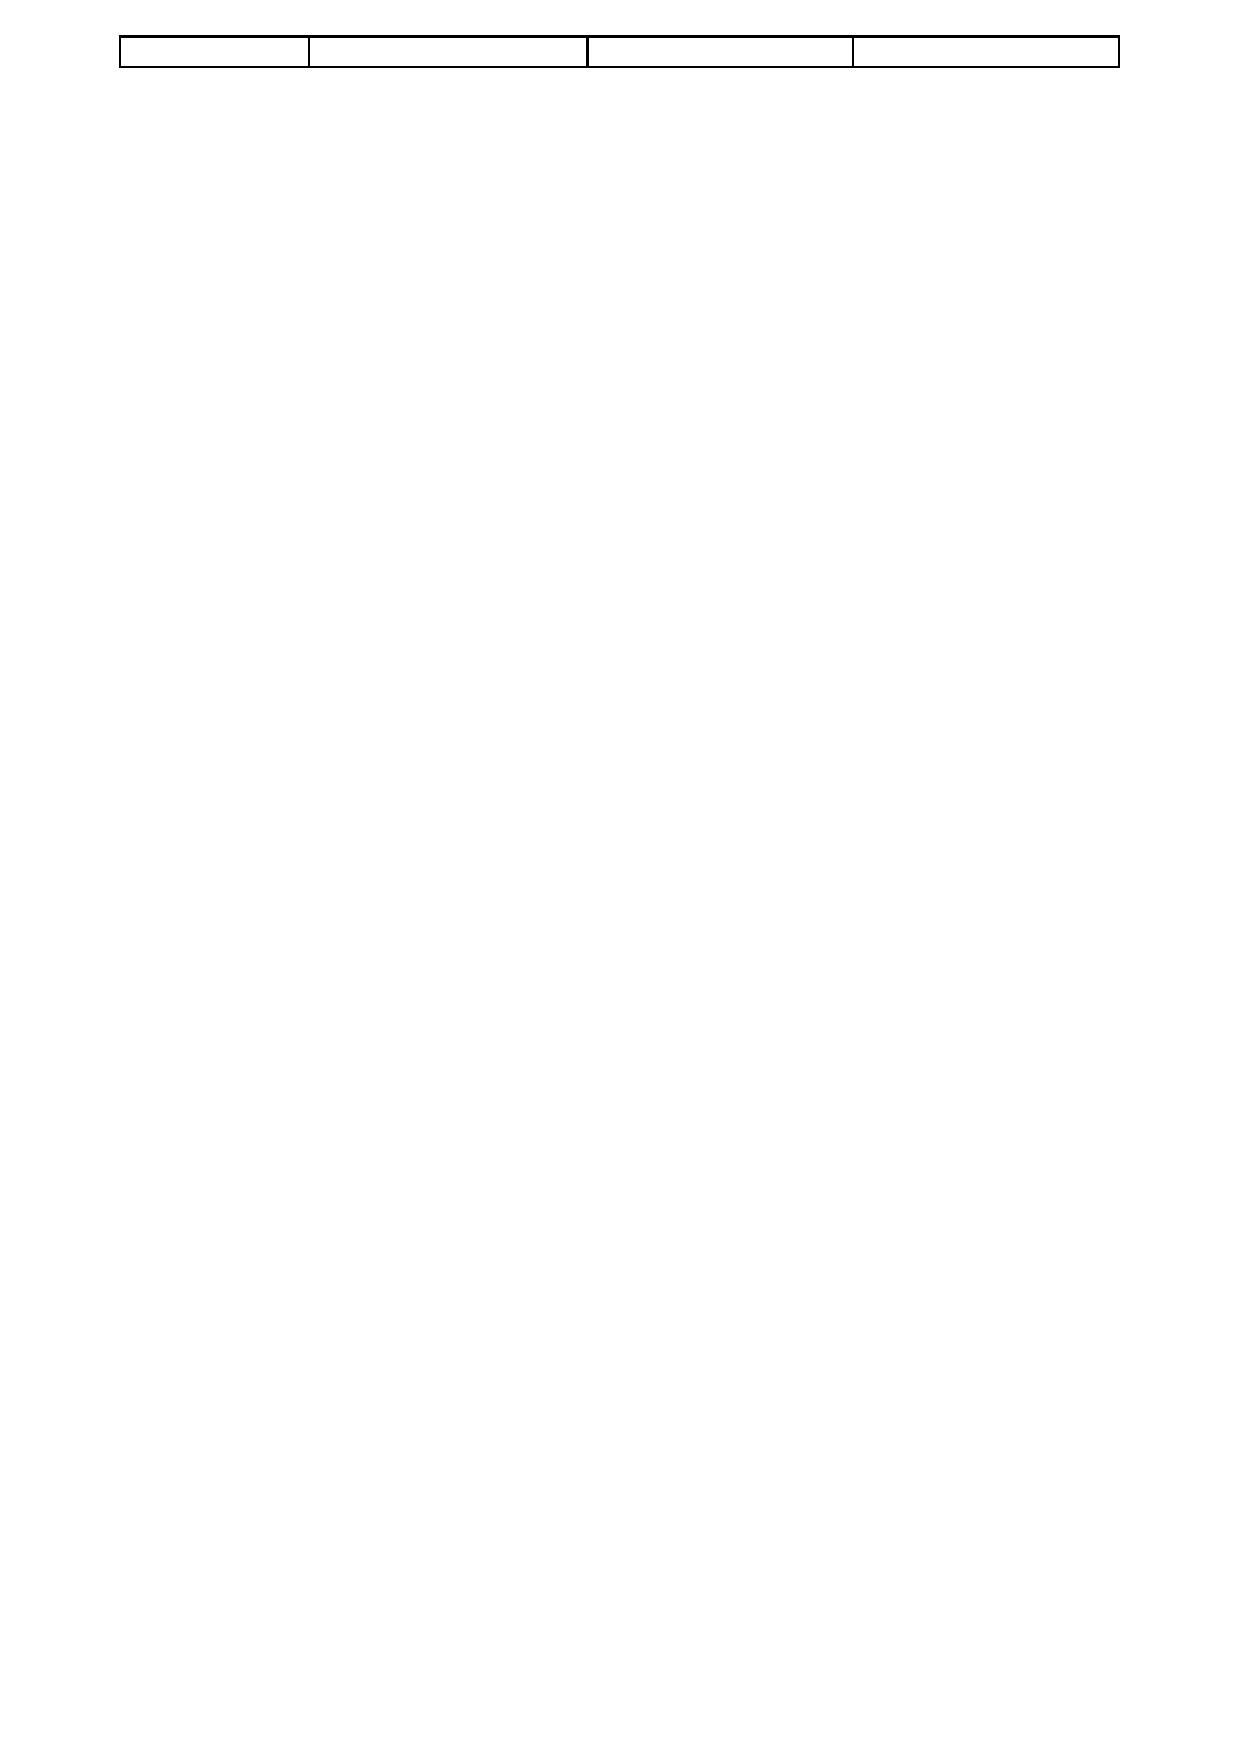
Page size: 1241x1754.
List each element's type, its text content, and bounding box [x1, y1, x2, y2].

table_cell Szkoła Podstawowa w Szczutowie ul. Lipowa 2 [310, 38, 586, 66]
table_cell Nieodpłatna pomoc prawna [589, 38, 852, 66]
table_cell PIĄTEK 10.00 – 14.00 [854, 38, 1118, 66]
table_cell SZCZUTOWO [121, 38, 308, 66]
